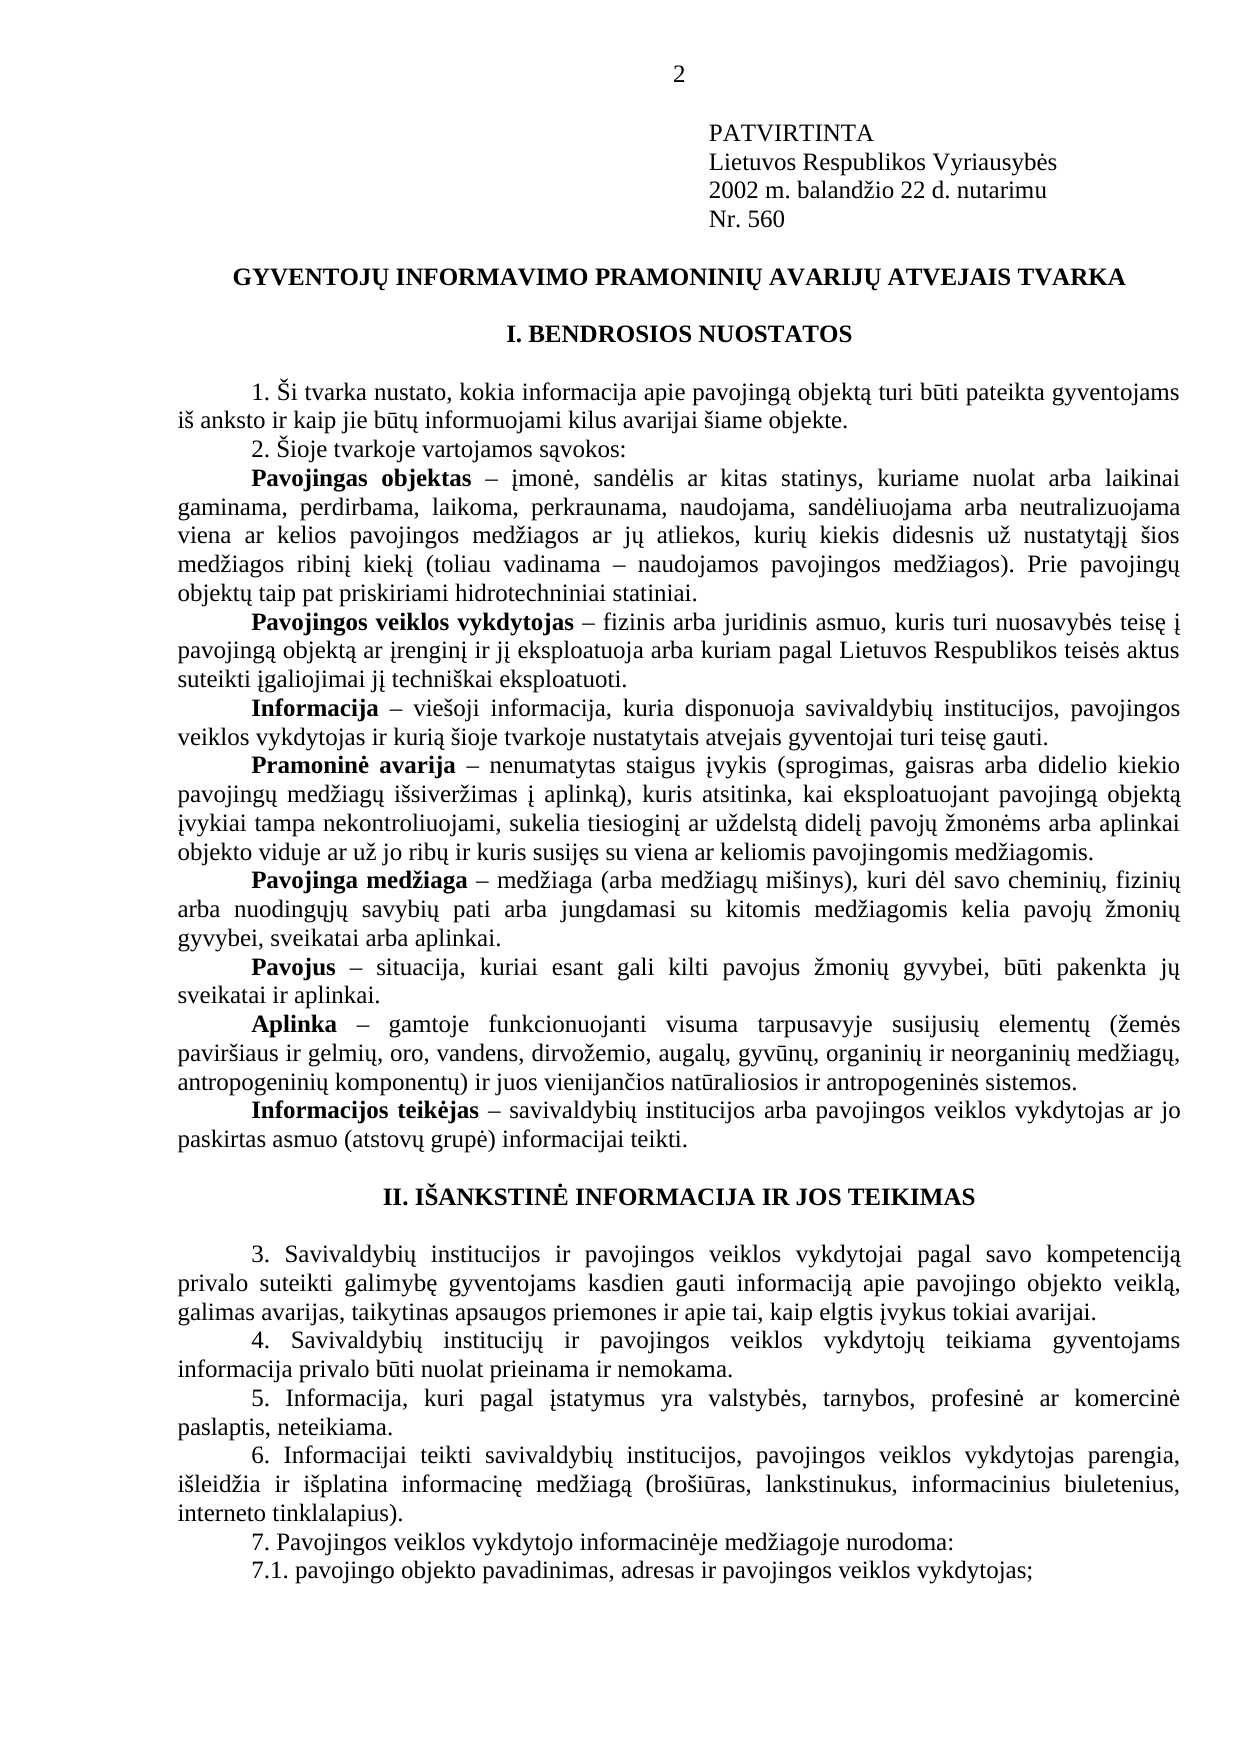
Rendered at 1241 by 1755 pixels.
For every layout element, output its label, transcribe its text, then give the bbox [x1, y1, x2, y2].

text 7.1. pavojingo objekto pavadinimas, adresas ir pavojingos veiklos vykdytojas; [177, 1556, 1181, 1584]
text I. BENDROSIOS NUOSTATOS [177, 319, 1181, 348]
text 2. Šioje tvarkoje vartojamos sąvokos: [177, 434, 1181, 463]
text 6. Informacijai teikti savivaldybių institucijos, pavojingos veiklos vykdytojas parengia, išleidžia ir išplatina informacinę medžiagą (brošiūras, lankstinukus, informacinius biuletenius, interneto tinklalapius). [177, 1441, 1181, 1527]
text Informacija – viešoji informacija, kuria disponuoja savivaldybių institucijos, pavojingos veiklos vykdytojas ir kurią šioje tvarkoje nustatytais atvejais gyventojai turi teisę gauti. [177, 693, 1181, 751]
text PATVIRTINTA [177, 118, 1181, 147]
text 1. Ši tvarka nustato, kokia informacija apie pavojingą objektą turi būti pateikta gyventojams iš anksto ir kaip jie būtų informuojami kilus avarijai šiame objekte. [177, 377, 1181, 434]
text 7. Pavojingos veiklos vykdytojo informacinėje medžiagoje nurodoma: [177, 1527, 1181, 1556]
text 5. Informacija, kuri pagal įstatymus yra valstybės, tarnybos, profesinė ar komercinė paslaptis, neteikiama. [177, 1383, 1181, 1441]
text 3. Savivaldybių institucijos ir pavojingos veiklos vykdytojai pagal savo kompetenciją privalo suteikti galimybę gyventojams kasdien gauti informaciją apie pavojingo objekto veiklą, galimas avarijas, taikytinas apsaugos priemones ir apie tai, kaip elgtis įvykus tokiai avarijai. [177, 1239, 1181, 1326]
text 2002 m. balandžio 22 d. nutarimu [177, 176, 1181, 204]
text Nr. 560 [177, 204, 1181, 233]
text 4. Savivaldybių institucijų ir pavojingos veiklos vykdytojų teikiama gyventojams informacija privalo būti nuolat prieinama ir nemokama. [177, 1326, 1181, 1383]
text Pavojus – situacija, kuriai esant gali kilti pavojus žmonių gyvybei, būti pakenkta jų sveikatai ir aplinkai. [177, 952, 1181, 1009]
text Pavojingas objektas – įmonė, sandėlis ar kitas statinys, kuriame nuolat arba laikinai gaminama, perdirbama, laikoma, perkraunama, naudojama, sandėliuojama arba neutralizuojama viena ar kelios pavojingos medžiagos ar jų atliekos, kurių kiekis didesnis už nustatytąjį šios medžiagos ribinį kiekį (toliau vadinama – naudojamos pavojingos medžiagos). Prie pavojingų objektų taip pat priskiriami hidrotechniniai statiniai. [177, 463, 1181, 607]
text Aplinka – gamtoje funkcionuojanti visuma tarpusavyje susijusių elementų (žemės paviršiaus ir gelmių, oro, vandens, dirvožemio, augalų, gyvūnų, organinių ir neorganinių medžiagų, antropogeninių komponentų) ir juos vienijančios natūraliosios ir antropogeninės sistemos. [177, 1009, 1181, 1096]
text GYVENTOJŲ INFORMAVIMO PRAMONINIŲ AVARIJŲ ATVEJAIS TVARKA [177, 262, 1181, 291]
text Pavojingos veiklos vykdytojas – fizinis arba juridinis asmuo, kuris turi nuosavybės teisę į pavojingą objektą ar įrenginį ir jį eksploatuoja arba kuriam pagal Lietuvos Respublikos teisės aktus suteikti įgaliojimai jį techniškai eksploatuoti. [177, 607, 1181, 693]
text Informacijos teikėjas – savivaldybių institucijos arba pavojingos veiklos vykdytojas ar jo paskirtas asmuo (atstovų grupė) informacijai teikti. [177, 1096, 1181, 1153]
text Pavojinga medžiaga – medžiaga (arba medžiagų mišinys), kuri dėl savo cheminių, fizinių arba nuodingųjų savybių pati arba jungdamasi su kitomis medžiagomis kelia pavojų žmonių gyvybei, sveikatai arba aplinkai. [177, 866, 1181, 952]
text II. IŠANKSTINĖ INFORMACIJA IR JOS TEIKIMAS [177, 1182, 1181, 1211]
text Lietuvos Respublikos Vyriausybės [177, 147, 1181, 176]
text Pramoninė avarija – nenumatytas staigus įvykis (sprogimas, gaisras arba didelio kiekio pavojingų medžiagų išsiveržimas į aplinką), kuris atsitinka, kai eksploatuojant pavojingą objektą įvykiai tampa nekontroliuojami, sukelia tiesioginį ar uždelstą didelį pavojų žmonėms arba aplinkai objekto viduje ar už jo ribų ir kuris susijęs su viena ar keliomis pavojingomis medžiagomis. [177, 751, 1181, 866]
